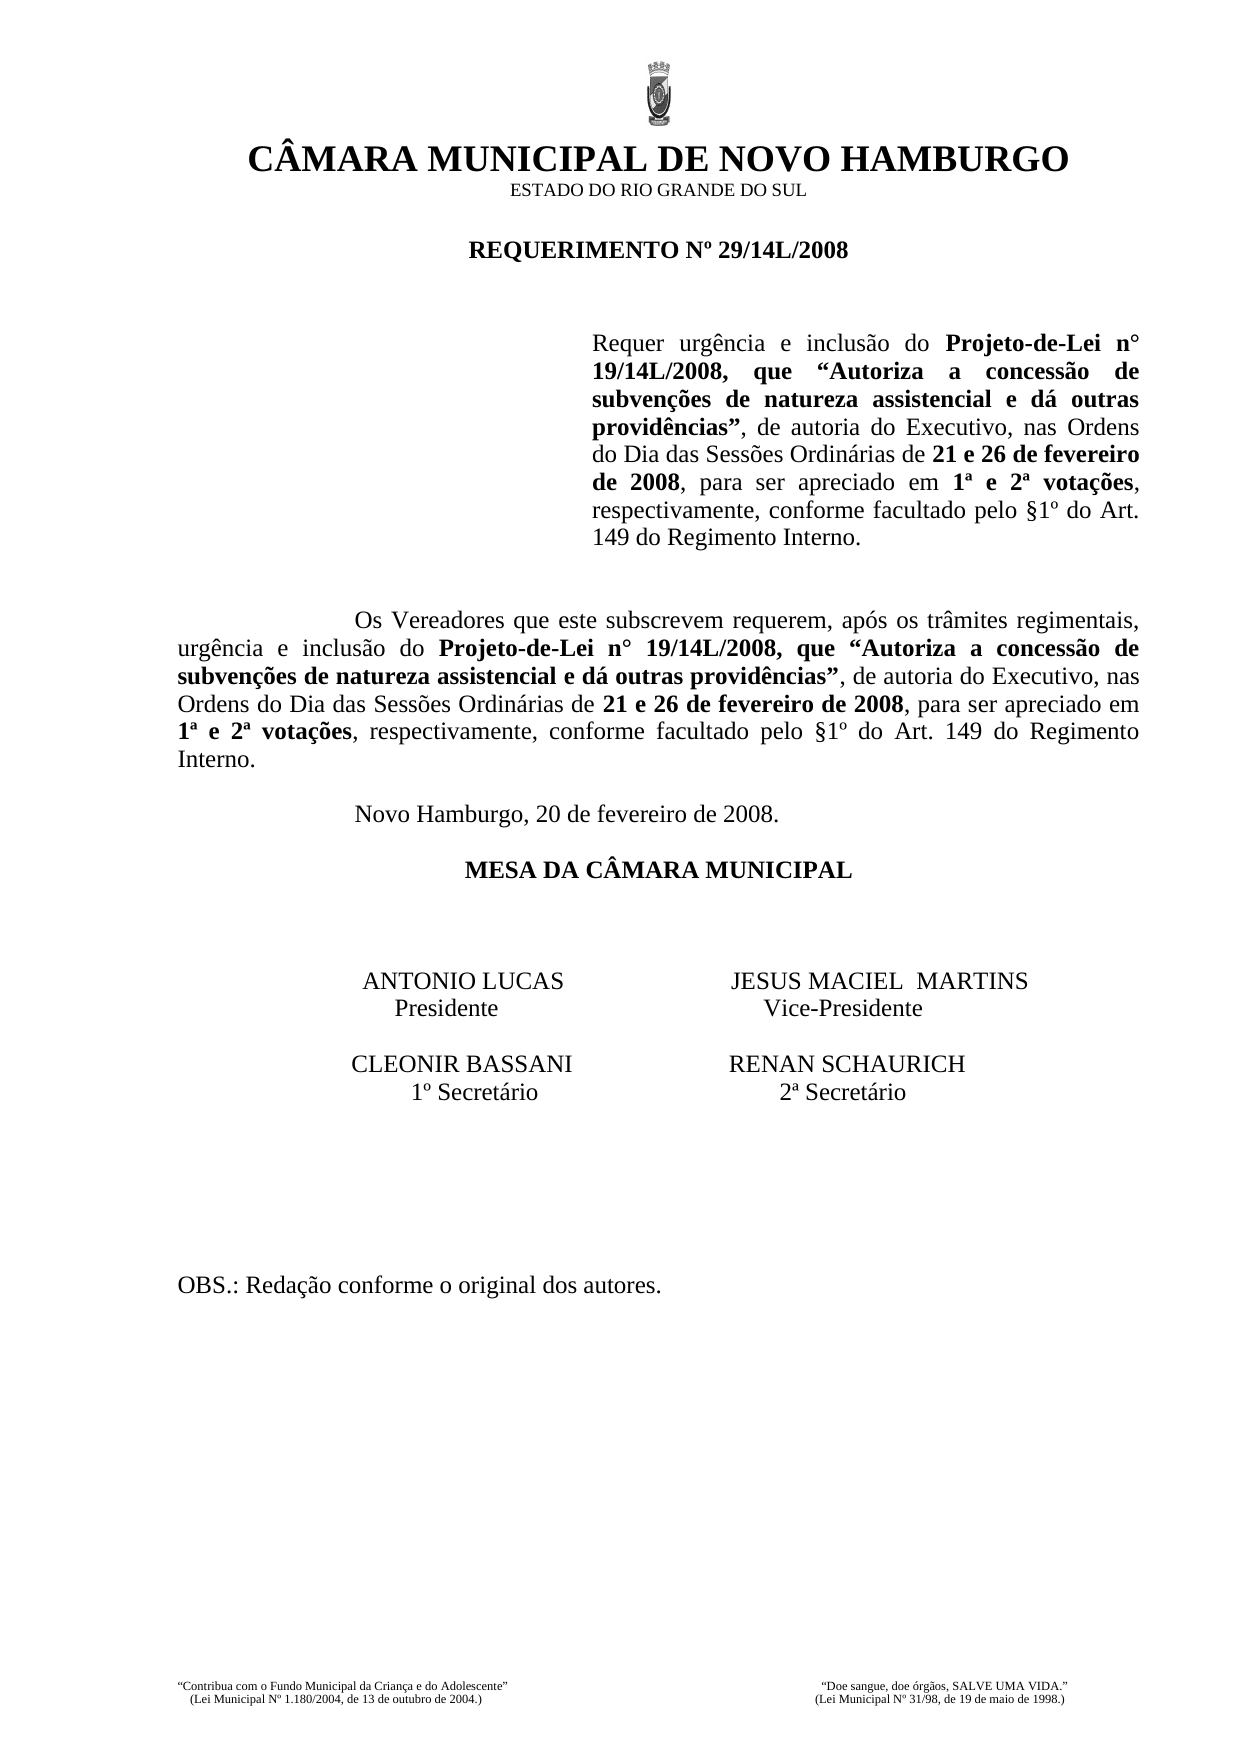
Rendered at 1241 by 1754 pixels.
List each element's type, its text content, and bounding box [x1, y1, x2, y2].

text CLEONIR BASSANI RENAN SCHAURICH [177, 1050, 1140, 1078]
text MESA DA CÂMARA MUNICIPAL [177, 856, 1140, 884]
text ANTONIO LUCAS JESUS MACIEL MARTINS [177, 967, 1140, 994]
text OBS.: Redação conforme o original dos autores. [177, 1272, 1140, 1299]
title REQUERIMENTO Nº 29/14L/2008 [177, 236, 1140, 264]
text Requer urgência e inclusão do Projeto-de-Lei n° 19/14L/2008, que “Autoriza a concessão de subvenções de natureza assistencial e dá outras providências”, de autoria do Executivo, nas Ordens do Dia das Sessões Ordinárias de 21 e 26 de fevereiro de 2008, para ser apreciado em 1ª e 2ª votações, respectivamente, conforme facultado pelo §1º do Art. 149 do Regimento Interno. [592, 329, 1140, 551]
text Os Vereadores que este subscrevem requerem, após os trâmites regimentais, urgência e inclusão do Projeto-de-Lei n° 19/14L/2008, que “Autoriza a concessão de subvenções de natureza assistencial e dá outras providências”, de autoria do Executivo, nas Ordens do Dia das Sessões Ordinárias de 21 e 26 de fevereiro de 2008, para ser apreciado em 1ª e 2ª votações, respectivamente, conforme facultado pelo §1º do Art. 149 do Regimento Interno. [177, 607, 1140, 773]
text Presidente Vice-Presidente [177, 994, 1140, 1022]
text Novo Hamburgo, 20 de fevereiro de 2008. [177, 801, 1140, 828]
text 1º Secretário 2ª Secretário [177, 1078, 1140, 1105]
